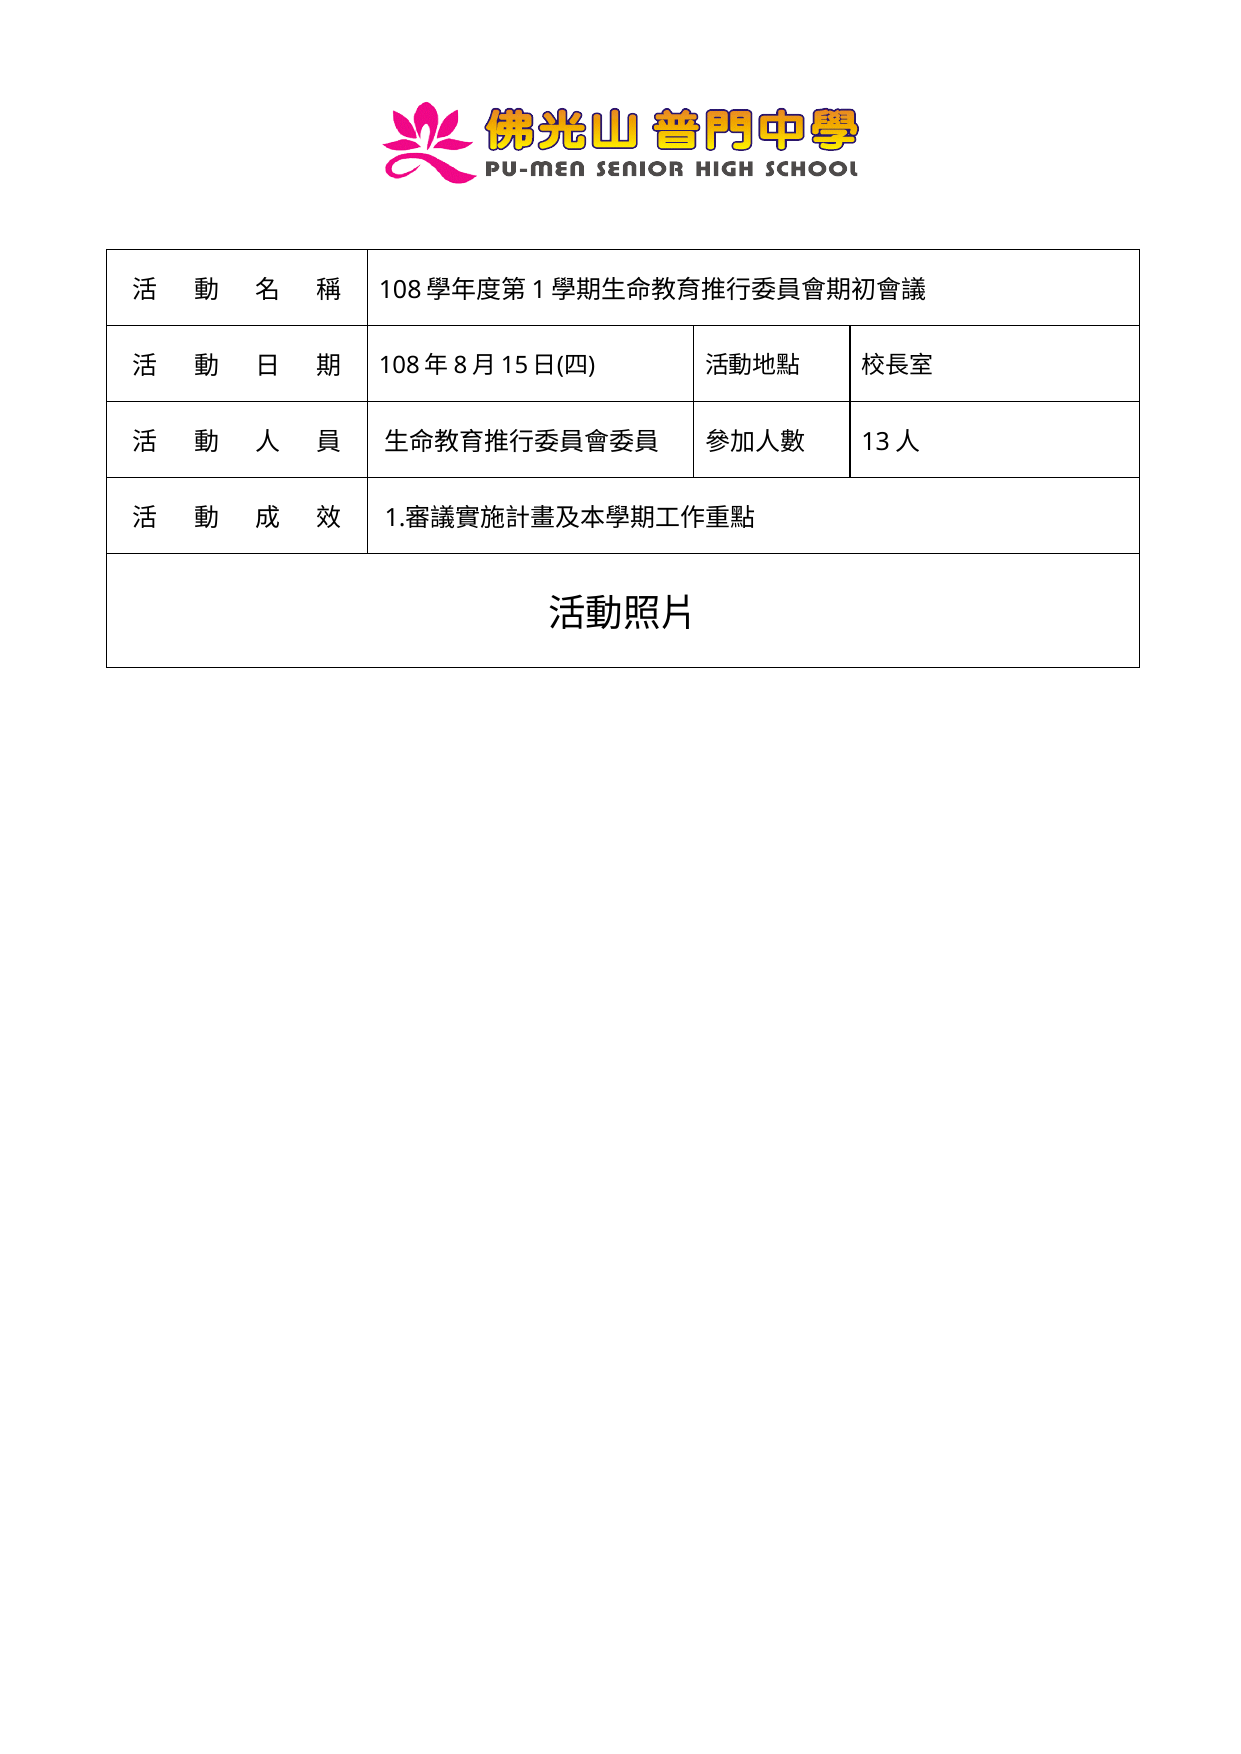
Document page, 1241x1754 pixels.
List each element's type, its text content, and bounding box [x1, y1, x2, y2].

table_cell 參加人數 [694, 402, 849, 477]
table_cell 108年8月15日(四) [368, 326, 693, 401]
table_cell 活動地點 [694, 326, 849, 401]
table_cell 校長室 [851, 326, 1139, 401]
table_header 108學年度第1學期生命教育推行委員會期初會議 [368, 250, 1139, 325]
picture [378, 98, 862, 187]
table_cell 13人 [851, 402, 1139, 477]
table_cell 活動日期 [107, 326, 367, 401]
table_cell 1.審議實施計畫及本學期工作重點 [368, 478, 1139, 553]
table_cell 活動照片 [107, 554, 1139, 667]
table_cell 生命教育推行委員會委員 [368, 402, 693, 477]
table_cell 活動成效 [107, 478, 367, 553]
table_header 活動名稱 [107, 250, 367, 325]
table_cell 活動人員 [107, 402, 367, 477]
